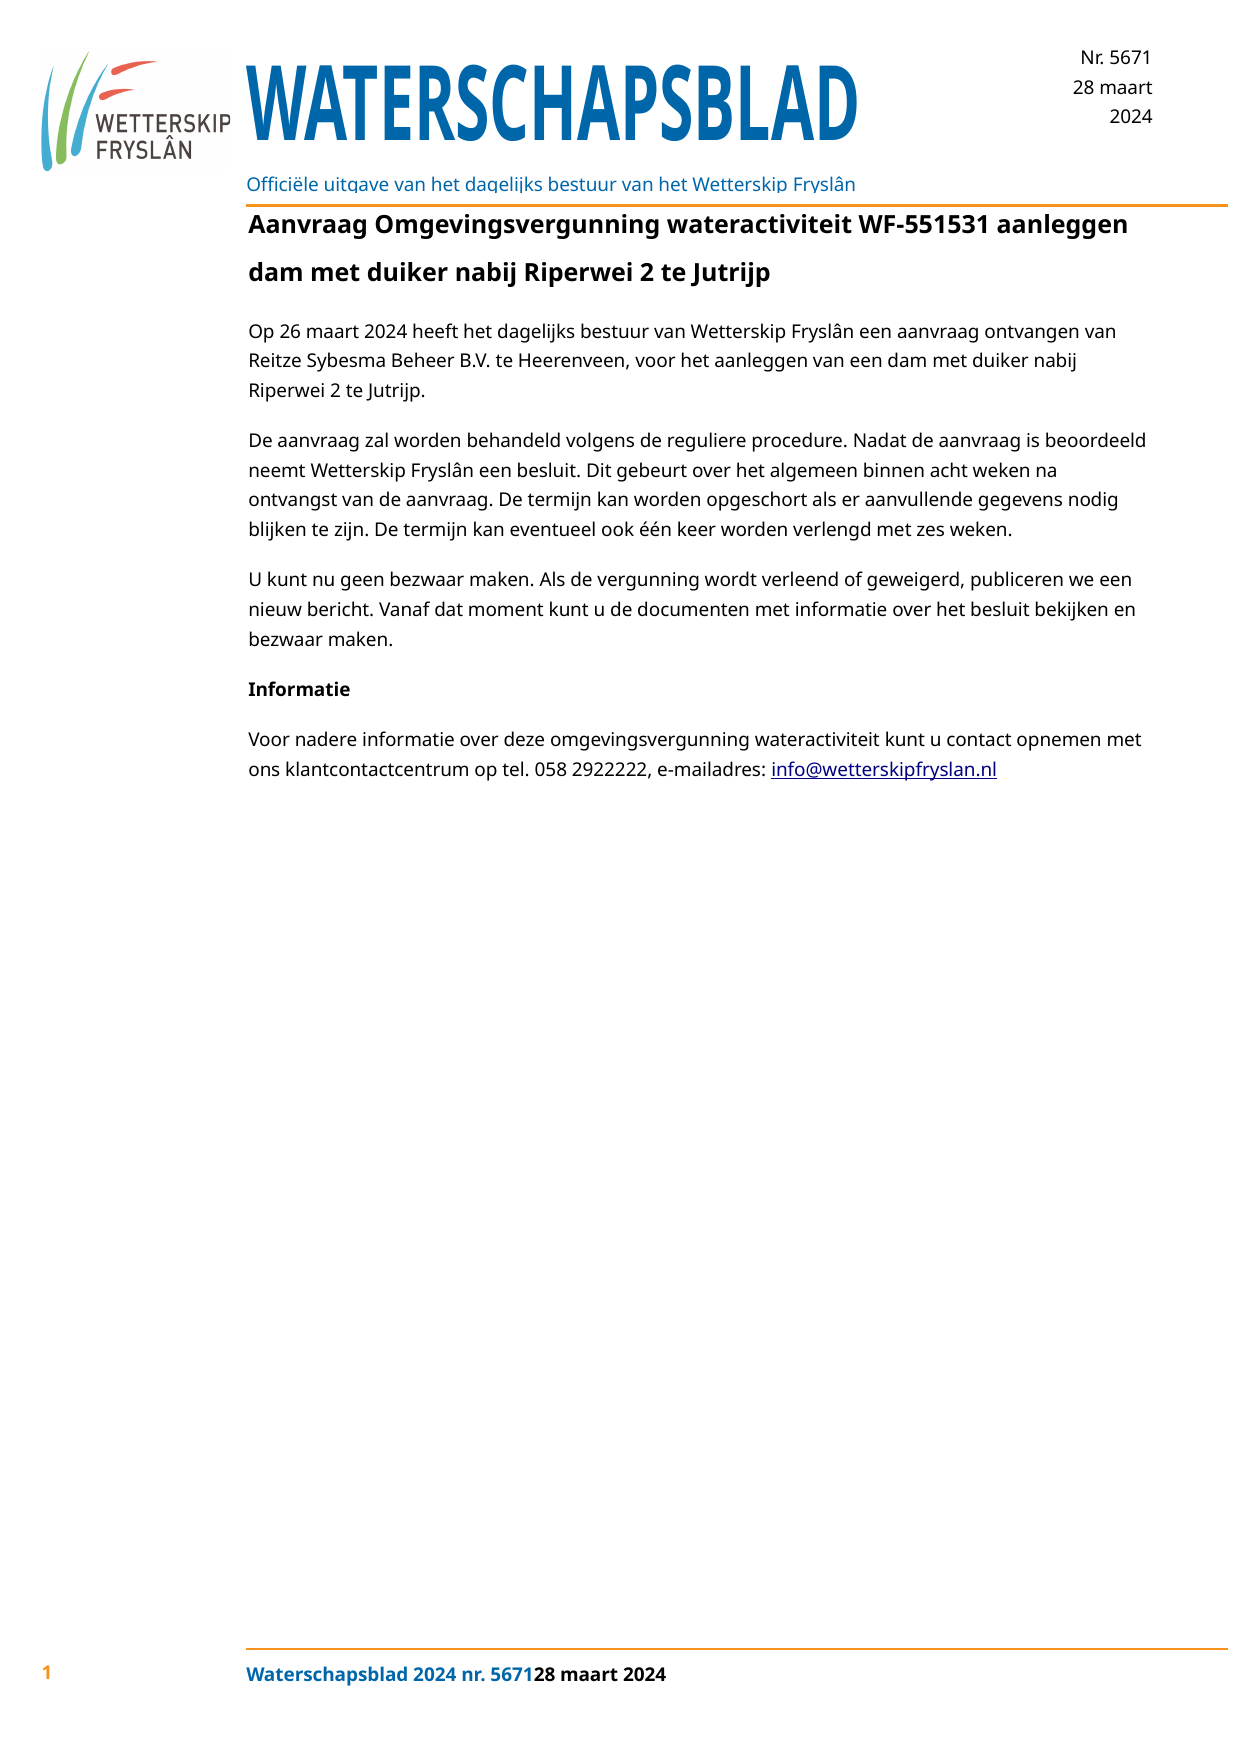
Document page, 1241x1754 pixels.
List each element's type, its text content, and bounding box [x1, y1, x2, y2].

text Voor nadere informatie over deze omgevingsvergunning wateractiviteit kunt u contact opnemen met ons klantcontactcentrum op tel. 058 2922222, e-mailadres: info@wetterskipfryslan.nl [248, 727, 1152, 782]
text Aanvraag Omgevingsvergunning wateractiviteit WF-551531 aanleggen dam met duiker nabij Riperwei 2 te Jutrijp [248, 207, 1152, 288]
text De aanvraag zal worden behandeld volgens de reguliere procedure. Nadat de aanvraag is beoordeeld neemt Wetterskip Fryslân een besluit. Dit gebeurt over het algemeen binnen acht weken na ontvangst van de aanvraag. De termijn kan worden opgeschort als er aanvullende gegevens nodig blijken te zijn. De termijn kan eventueel ook één keer worden verlengd met zes weken. [248, 427, 1152, 542]
text Informatie [248, 676, 1152, 702]
text Op 26 maart 2024 heeft het dagelijks bestuur van Wetterskip Fryslân een aanvraag ontvangen van Reitze Sybesma Beheer B.V. te Heerenveen, voor het aanleggen van een dam met duiker nabij Riperwei 2 te Jutrijp. [248, 318, 1152, 403]
text U kunt nu geen bezwaar maken. Als de vergunning wordt verleend of geweigerd, publiceren we een nieuw bericht. Vanaf dat moment kunt u de documenten met informatie over het besluit bekijken en bezwaar maken. [248, 567, 1152, 652]
picture [41, 47, 231, 172]
